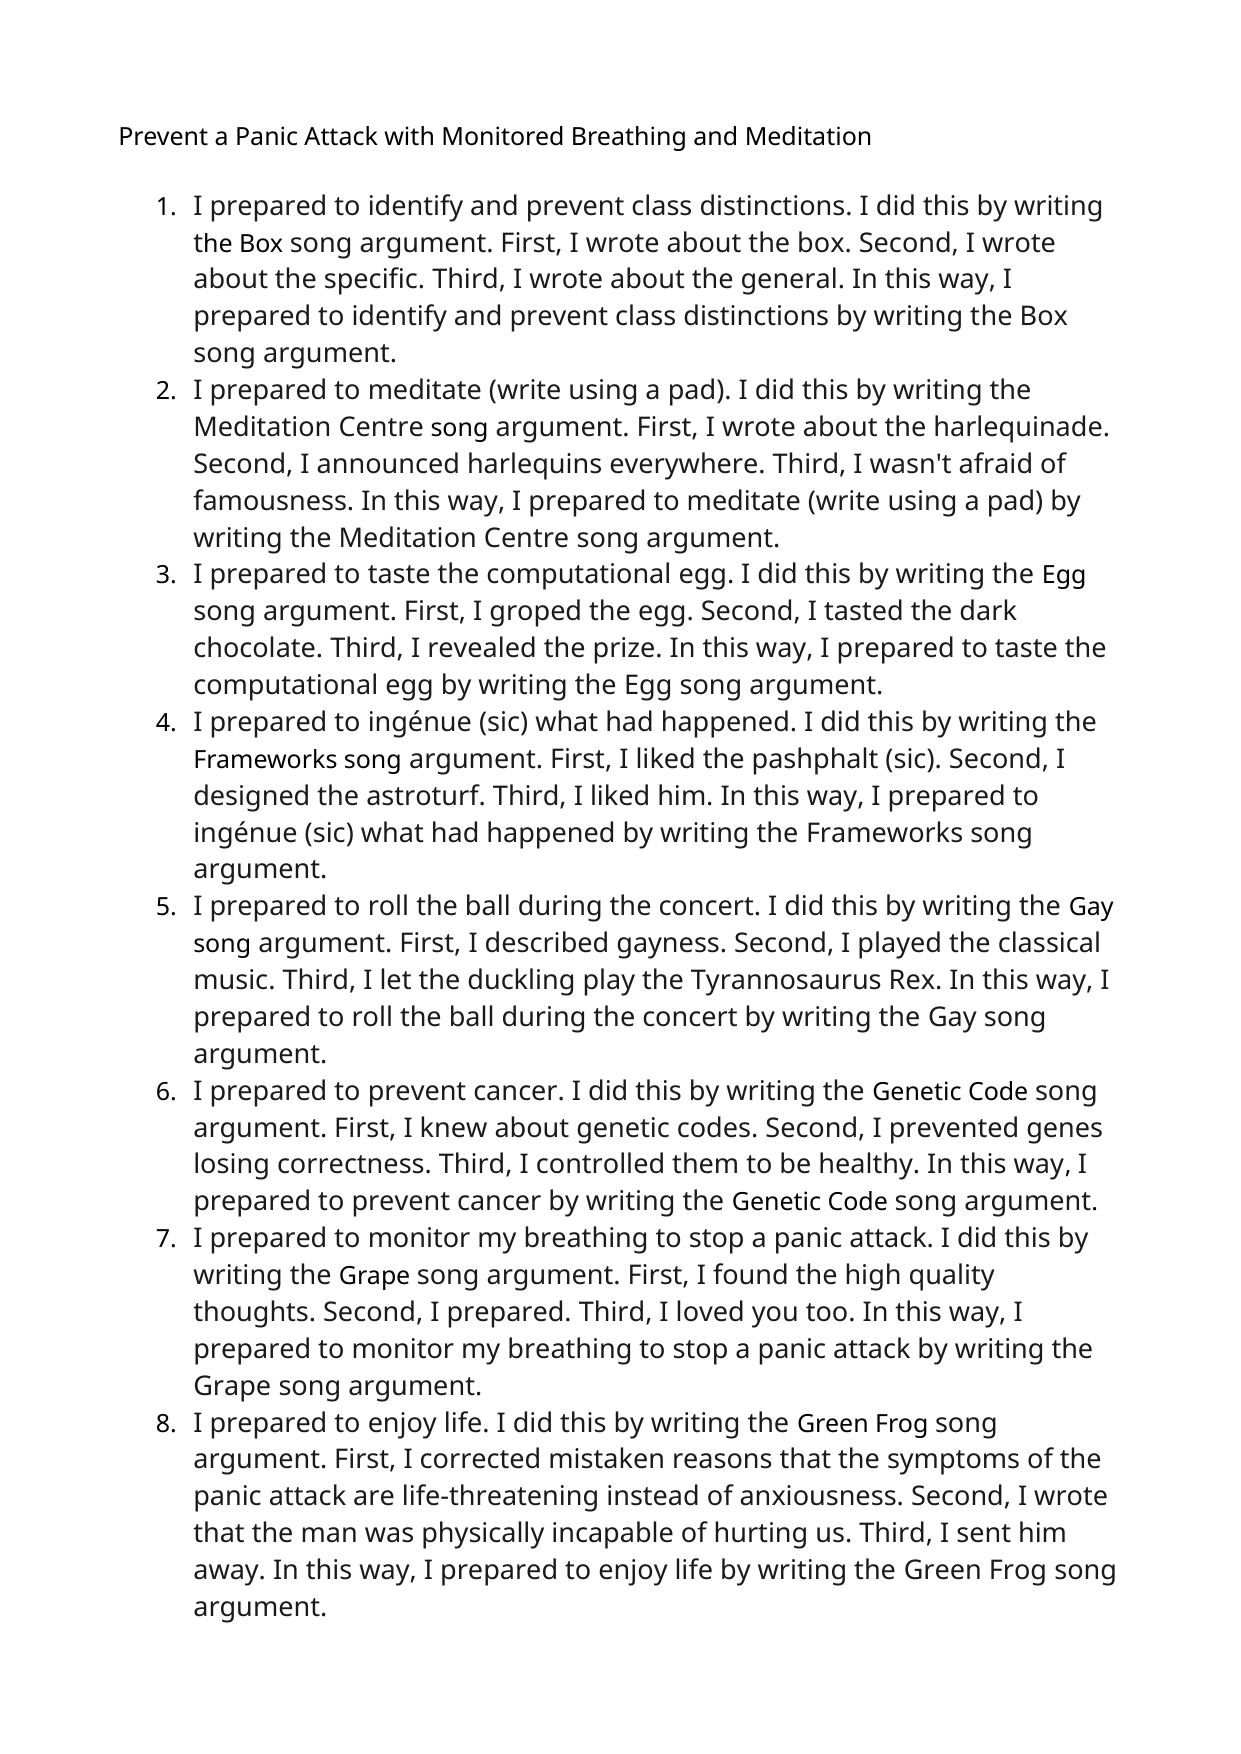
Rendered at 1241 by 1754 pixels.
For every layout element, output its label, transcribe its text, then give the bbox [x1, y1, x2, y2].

list I prepared to taste the computational egg. I did this by writing the Egg song argument. First, I groped the egg. Second, I tasted the dark chocolate. Third, I revealed the prize. In this way, I prepared to taste the computational egg by writing the Egg song argument. [156, 555, 1122, 702]
list I prepared to roll the ball during the concert. I did this by writing the Gay song argument. First, I described gayness. Second, I played the classical music. Third, I let the duckling play the Tyrannosaurus Rex. In this way, I prepared to roll the ball during the concert by writing the Gay song argument. [156, 887, 1122, 1071]
list I prepared to prevent cancer. I did this by writing the Genetic Code song argument. First, I knew about genetic codes. Second, I prevented genes losing correctness. Third, I controlled them to be healthy. In this way, I prepared to prevent cancer by writing the Genetic Code song argument. [156, 1071, 1122, 1219]
list I prepared to ingénue (sic) what had happened. I did this by writing the Frameworks song argument. First, I liked the pashphalt (sic). Second, I designed the astroturf. Third, I liked him. In this way, I prepared to ingénue (sic) what had happened by writing the Frameworks song argument. [156, 702, 1122, 887]
list I prepared to meditate (write using a pad). I did this by writing the Meditation Centre song argument. First, I wrote about the harlequinade. Second, I announced harlequins everywhere. Third, I wasn't afraid of famousness. In this way, I prepared to meditate (write using a pad) by writing the Meditation Centre song argument. [156, 371, 1122, 555]
list I prepared to identify and prevent class distinctions. I did this by writing the Box song argument. First, I wrote about the box. Second, I wrote about the specific. Third, I wrote about the general. In this way, I prepared to identify and prevent class distinctions by writing the Box song argument. [156, 186, 1122, 371]
list I prepared to monitor my breathing to stop a panic attack. I did this by writing the Grape song argument. First, I found the high quality thoughts. Second, I prepared. Third, I loved you too. In this way, I prepared to monitor my breathing to stop a panic attack by writing the Grape song argument. [156, 1219, 1122, 1403]
list I prepared to enjoy life. I did this by writing the Green Frog song argument. First, I corrected mistaken reasons that the symptoms of the panic attack are life-threatening instead of anxiousness. Second, I wrote that the man was physically incapable of hurting us. Third, I sent him away. In this way, I prepared to enjoy life by writing the Green Frog song argument. [156, 1403, 1122, 1624]
text Prevent a Panic Attack with Monitored Breathing and Meditation [118, 118, 1122, 152]
